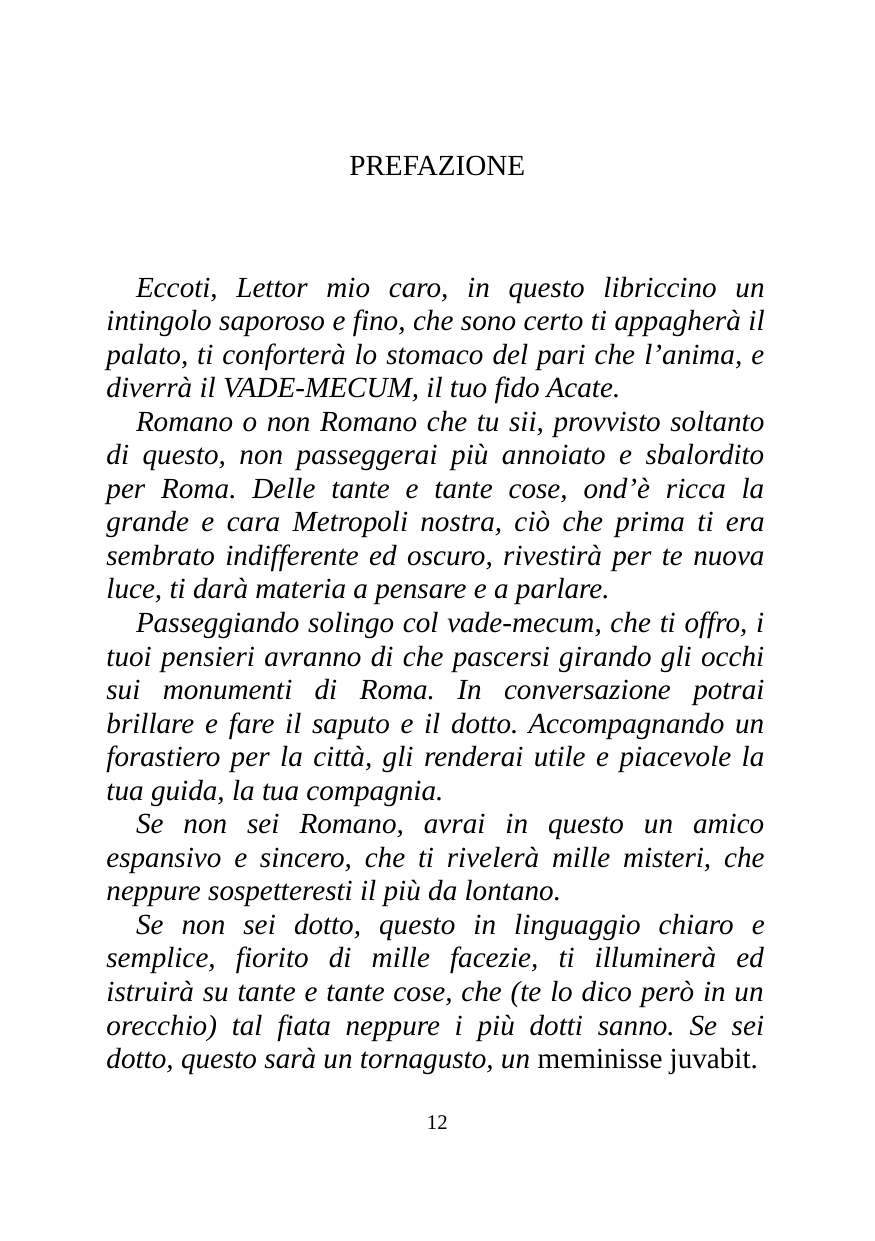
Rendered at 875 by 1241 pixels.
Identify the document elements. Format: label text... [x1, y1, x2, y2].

text Eccoti, Lettor mio caro, in questo libriccino un intingolo saporoso e fino, che sono certo ti appagherà il palato, ti conforterà lo stomaco del pari che l’anima, e diverrà il VADE-MECUM, il tuo fido Acate. [106, 270, 768, 404]
text Se non sei Romano, avrai in questo un amico espansivo e sincero, che ti rivelerà mille misteri, che neppure sospetteresti il più da lontano. [106, 806, 768, 907]
text Passeggiando solingo col vade-mecum, che ti offro, i tuoi pensieri avranno di che pascersi girando gli occhi sui monumenti di Roma. In conversazione potrai brillare e fare il saputo e il dotto. Accompagnando un forastiero per la città, gli renderai utile e piacevole la tua guida, la tua compagnia. [106, 605, 768, 806]
subtitle PREFAZIONE [106, 148, 768, 181]
text Romano o non Romano che tu sii, provvisto soltanto di questo, non passeggerai più annoiato e sbalordito per Roma. Delle tante e tante cose, ond’è ricca la grande e cara Metropoli nostra, ciò che prima ti era sembrato indifferente ed oscuro, rivestirà per te nuova luce, ti darà materia a pensare e a parlare. [106, 404, 768, 605]
text Se non sei dotto, questo in linguaggio chiaro e semplice, fiorito di mille facezie, ti illuminerà ed istruirà su tante e tante cose, che (te lo dico però in un orecchio) tal fiata neppure i più dotti sanno. Se sei dotto, questo sarà un tornagusto, un meminisse juvabit. [106, 907, 768, 1075]
